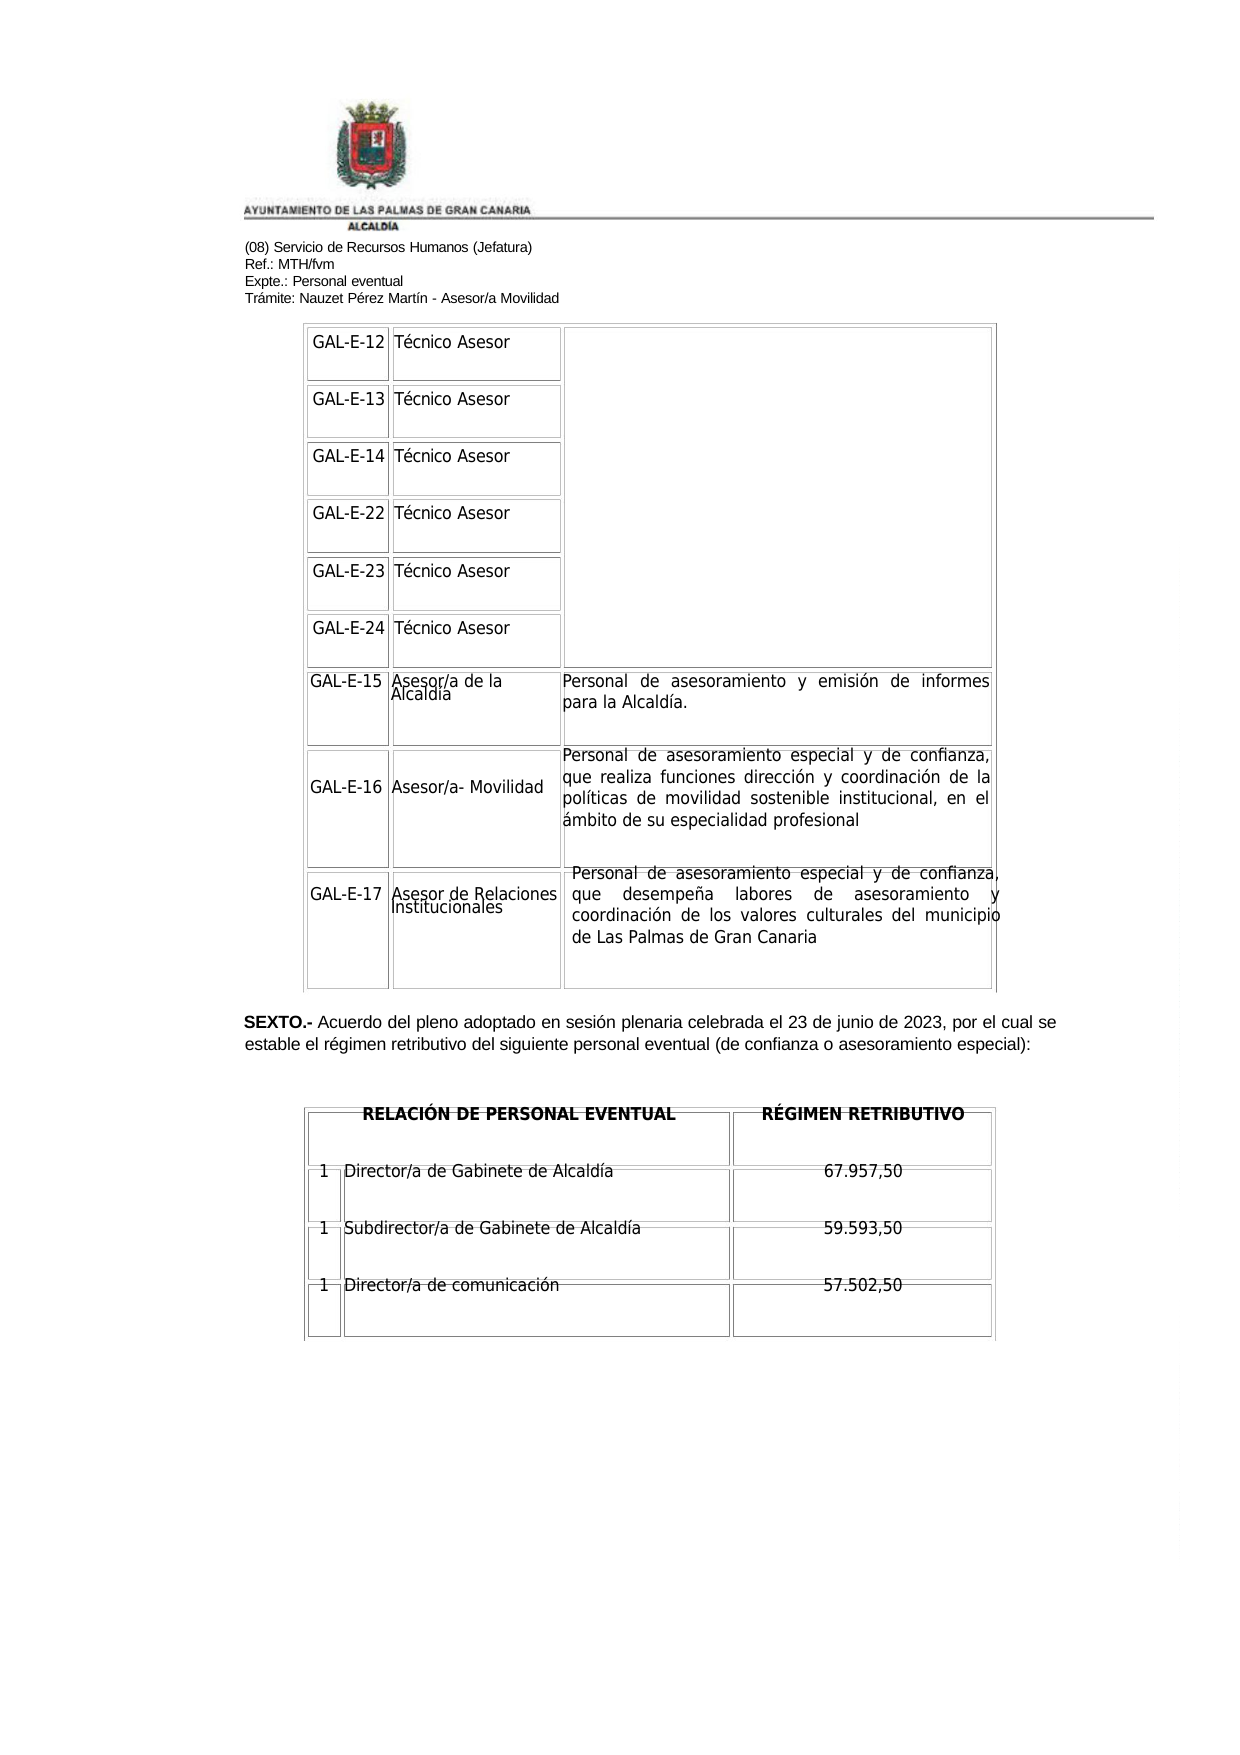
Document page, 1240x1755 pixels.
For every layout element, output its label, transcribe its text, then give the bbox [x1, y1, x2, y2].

text GAL-E-14 Técnico Asesor [1180, 445, 1229, 467]
text GAL-E-22 Técnico Asesor [1180, 502, 1229, 524]
text RELACIÓN DE PERSONAL EVENTUAL RÉGIMEN RETRIBUTIVO [1180, 1102, 1229, 1124]
text GAL-E-23 Técnico Asesor [1180, 559, 1229, 581]
table_header [27, 671, 143, 745]
text GAL-E-12 Técnico Asesor [1180, 331, 1229, 353]
text 1 Subdirector/a de Gabinete de Alcaldía 59.593,50 [1180, 1217, 1229, 1239]
text GAL-E-13 Técnico Asesor [1180, 388, 1229, 410]
text Expte.: Personal eventual [1180, 273, 1229, 290]
text 1 Director/a de Gabinete de Alcaldía 67.957,50 [1180, 1160, 1229, 1181]
text (08) Servicio de Recursos Humanos (Jefatura) Ref.: MTH/fvm [1180, 239, 1229, 273]
text 1 Director/a de comunicación 57.502,50 [1180, 1274, 1229, 1296]
text GAL-E-24 Técnico Asesor [1180, 617, 1229, 638]
table_cell [27, 863, 143, 947]
table_cell [27, 745, 143, 863]
